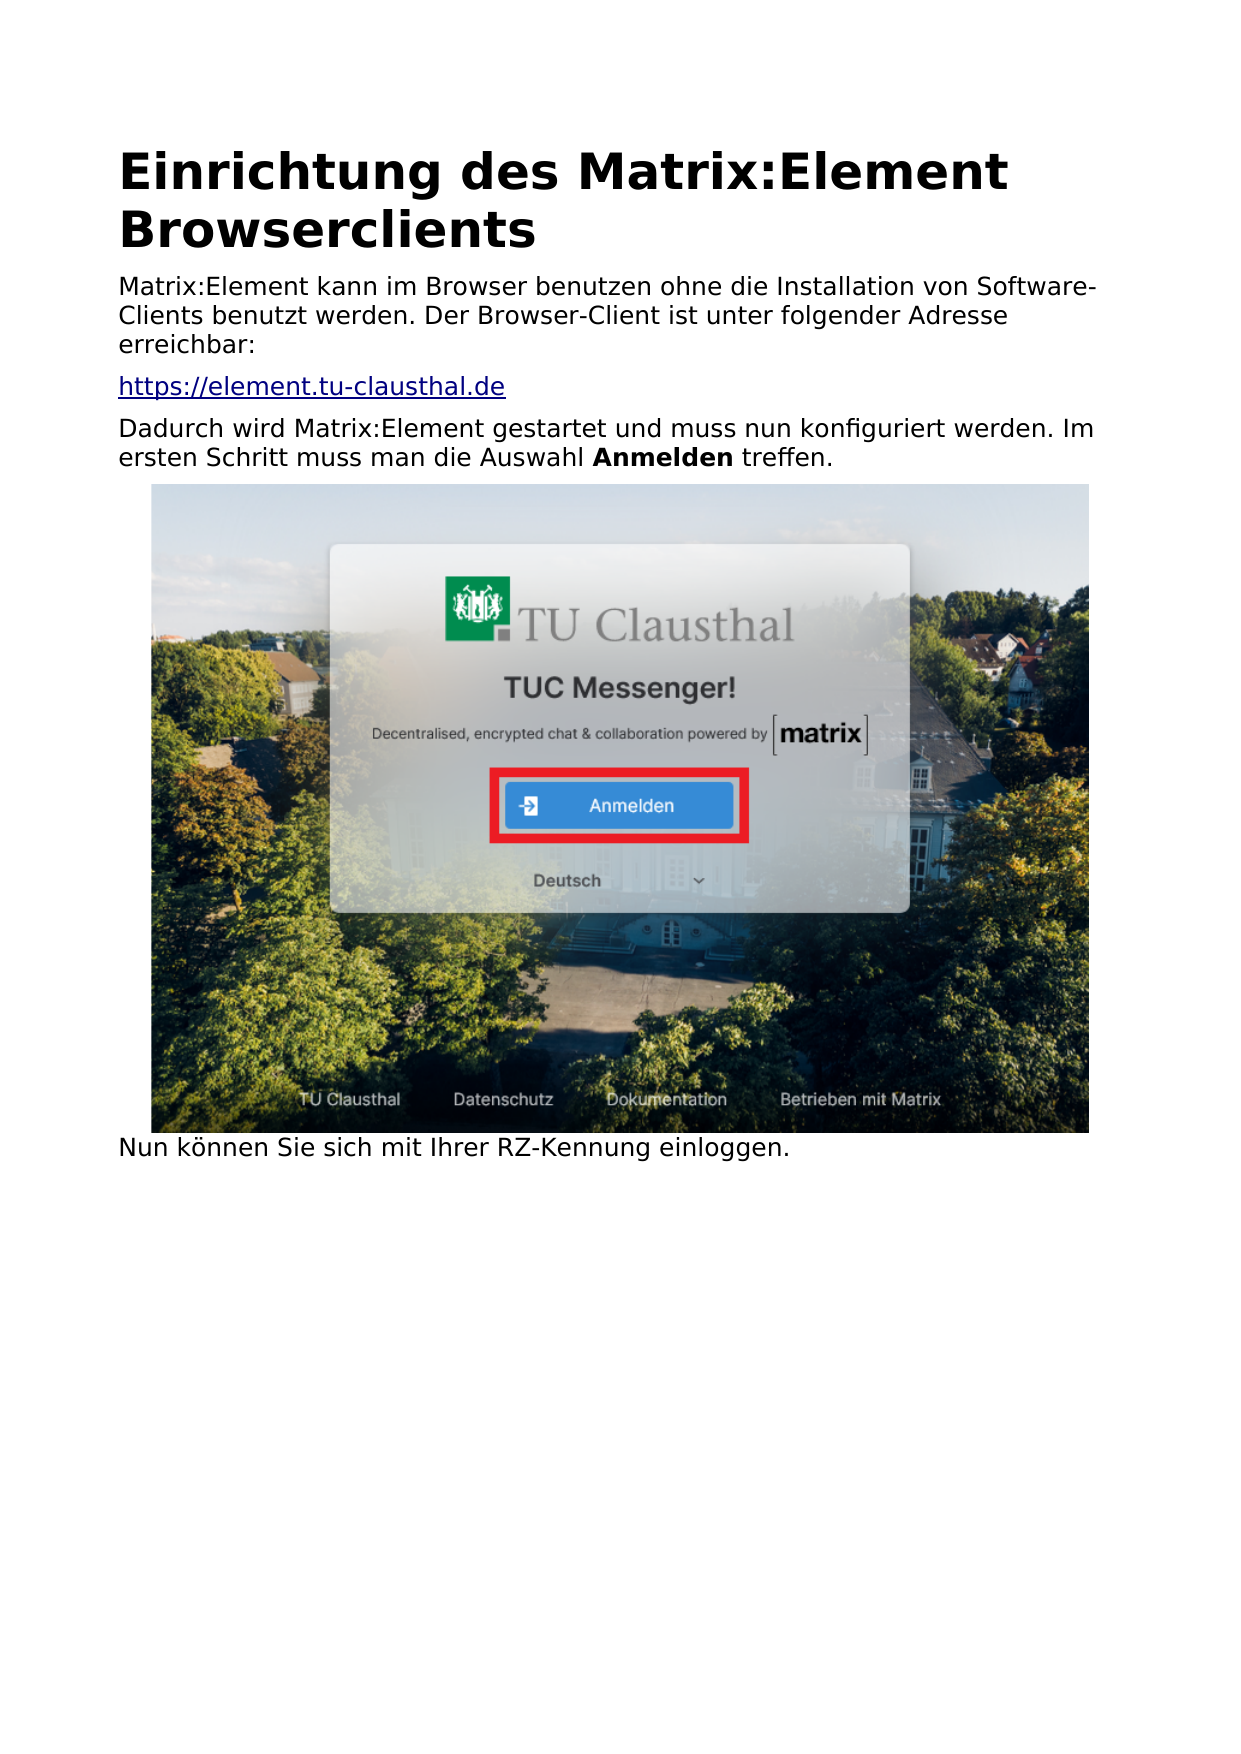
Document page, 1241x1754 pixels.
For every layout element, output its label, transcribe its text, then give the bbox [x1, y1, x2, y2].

text Dadurch wird Matrix:Element gestartet und muss nun konfiguriert werden. Im ersten Schritt muss man die Auswahl Anmelden treffen. [118, 414, 1122, 472]
text Matrix:Element kann im Browser benutzen ohne die Installation von Software-Clients benutzt werden. Der Browser-Client ist unter folgender Adresse erreichbar: [118, 272, 1122, 359]
subtitle Einrichtung des Matrix:Element Browserclients [118, 143, 1122, 259]
text https://element.tu-clausthal.de [118, 372, 1122, 401]
text Nun können Sie sich mit Ihrer RZ-Kennung einloggen. [118, 1118, 1122, 1162]
picture [151, 484, 1089, 1133]
